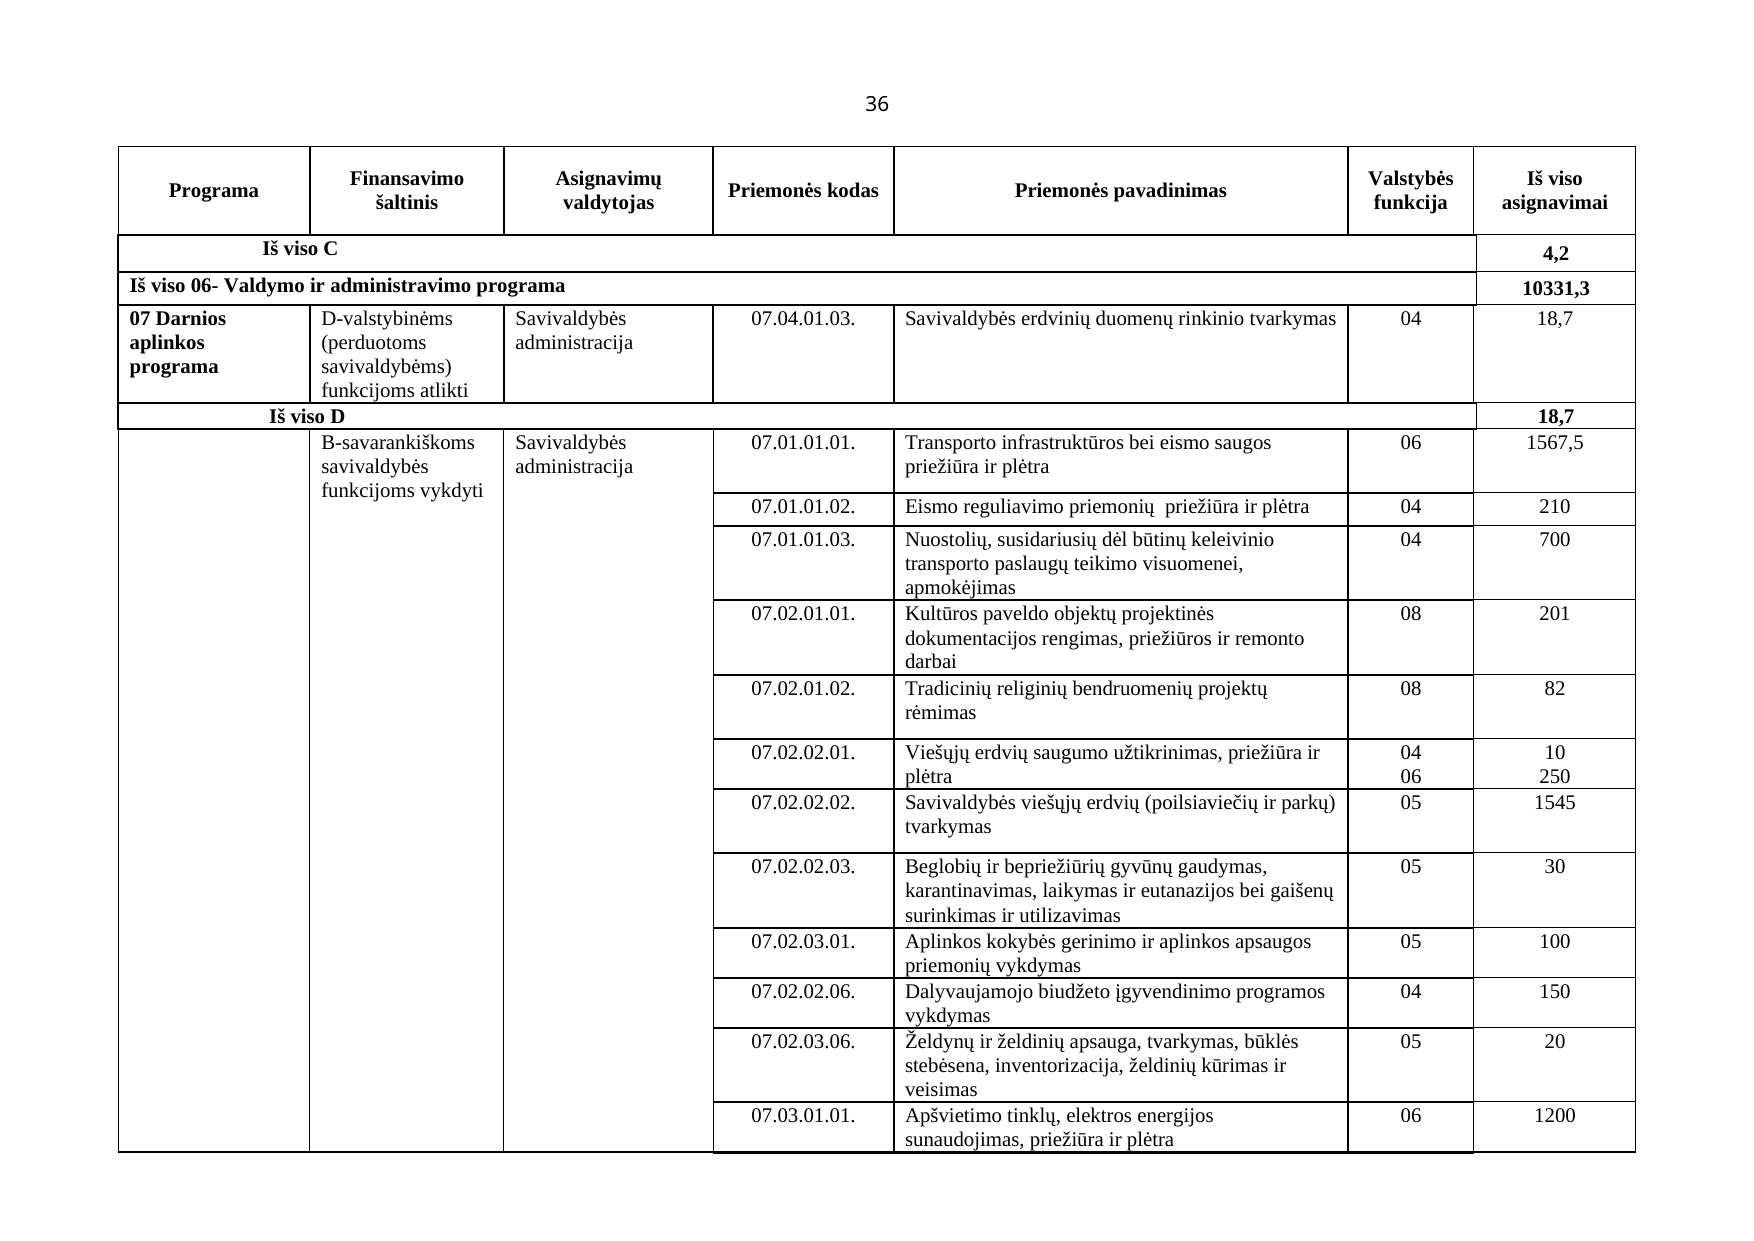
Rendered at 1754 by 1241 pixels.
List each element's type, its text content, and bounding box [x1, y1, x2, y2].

table_cell 07.02.02.06. [714, 979, 893, 1027]
table_cell 82 [1474, 675, 1635, 738]
table_cell Kultūros paveldo objektų projektinės dokumentacijos rengimas, priežiūros ir remonto darbai [895, 601, 1347, 673]
table_cell 04 [1349, 494, 1473, 525]
table_cell 201 [1474, 600, 1635, 673]
table_cell 05 [1349, 790, 1473, 852]
table_cell Dalyvaujamojo biudžeto įgyvendinimo programos vykdymas [895, 979, 1347, 1027]
table_cell 210 [1474, 493, 1635, 525]
table_cell 07.02.03.06. [714, 1029, 893, 1101]
table_cell Savivaldybės viešųjų erdvių (poilsiaviečių ir parkų) tvarkymas [895, 790, 1347, 852]
table_cell Aplinkos kokybės gerinimo ir aplinkos apsaugos priemonių vykdymas [895, 929, 1347, 977]
table_cell 07.02.03.01. [714, 929, 893, 977]
table_cell Savivaldybės erdvinių duomenų rinkinio tvarkymas [895, 306, 1347, 402]
table_cell Eismo reguliavimo priemonių priežiūra ir plėtra [895, 494, 1347, 525]
table_header Iš viso asignavimai [1474, 147, 1635, 233]
table_cell Nuostolių, susidariusių dėl būtinų keleivinio transporto paslaugų teikimo visuomenei, apmokėjimas [895, 527, 1347, 599]
table_header Priemonės kodas [714, 147, 893, 233]
table_cell 07.02.01.02. [714, 676, 893, 738]
table_cell 10 250 [1474, 739, 1635, 788]
table_header Programa [119, 147, 309, 233]
table_cell 04 06 [1349, 740, 1473, 788]
table_cell 07.02.02.01. [714, 740, 893, 788]
table_cell 07.02.02.03. [714, 854, 893, 927]
table_cell 18,7 [1474, 305, 1635, 402]
table_cell 07.02.01.01. [714, 601, 893, 673]
table_cell 150 [1474, 978, 1635, 1027]
table_cell 05 [1349, 1029, 1473, 1101]
table_cell 07.01.01.01. [714, 430, 893, 492]
table_cell 20 [1474, 1028, 1635, 1101]
table_cell 07.04.01.03. [714, 306, 893, 402]
table_cell 08 [1349, 601, 1473, 673]
table_cell [119, 430, 309, 1151]
table_cell 04 [1349, 979, 1473, 1027]
table_cell 04 [1349, 306, 1473, 402]
table_cell 10331,3 [1477, 272, 1635, 304]
table_cell 04 [1349, 527, 1473, 599]
table_cell 08 [1349, 676, 1473, 738]
table_header Priemonės pavadinimas [895, 147, 1347, 233]
table_cell 4,2 [1477, 235, 1635, 271]
table_cell 1567,5 [1474, 429, 1635, 492]
table_cell Savivaldybės administracija [504, 430, 713, 1151]
table_cell 05 [1349, 854, 1473, 927]
table_cell Želdynų ir želdinių apsauga, tvarkymas, būklės stebėsena, inventorizacija, želdinių kūrimas ir veisimas [895, 1029, 1347, 1101]
table_cell 30 [1474, 853, 1635, 927]
table_cell 06 [1349, 1103, 1473, 1151]
table_cell 1545 [1474, 789, 1635, 852]
table_cell 700 [1474, 526, 1635, 599]
table_cell 1200 [1474, 1102, 1635, 1151]
table_cell Iš viso D [119, 404, 1476, 428]
table_cell Viešųjų erdvių saugumo užtikrinimas, priežiūra ir plėtra [895, 740, 1347, 788]
table_cell D-valstybinėms (perduotoms savivaldybėms) funkcijoms atlikti [311, 306, 503, 402]
table_cell 06 [1349, 430, 1473, 492]
table_cell Savivaldybės administracija [505, 306, 712, 402]
table_cell Iš viso 06- Valdymo ir administravimo programa [119, 273, 1476, 304]
table_header Valstybės funkcija [1349, 147, 1473, 233]
table_cell 07 Darnios aplinkos programa [119, 306, 309, 402]
table_cell 07.02.02.02. [714, 790, 893, 852]
table_cell 05 [1349, 929, 1473, 977]
table_cell Transporto infrastruktūros bei eismo saugos priežiūra ir plėtra [895, 430, 1347, 492]
table_cell 07.01.01.02. [714, 494, 893, 525]
table_cell 07.03.01.01. [714, 1103, 893, 1151]
table_header Asignavimų valdytojas [505, 147, 712, 233]
table_cell Beglobių ir bepriežiūrių gyvūnų gaudymas, karantinavimas, laikymas ir eutanazijos bei gaišenų surinkimas ir utilizavimas [895, 854, 1347, 927]
table_cell Apšvietimo tinklų, elektros energijos sunaudojimas, priežiūra ir plėtra [895, 1103, 1347, 1151]
table_cell 100 [1474, 928, 1635, 977]
table_cell B-savarankiškoms savivaldybės funkcijoms vykdyti [310, 430, 503, 1151]
table_header Finansavimo šaltinis [311, 147, 503, 233]
table_cell 07.01.01.03. [714, 527, 893, 599]
table_cell Tradicinių religinių bendruomenių projektų rėmimas [895, 676, 1347, 738]
table_cell 18,7 [1477, 403, 1635, 428]
table_cell Iš viso C [119, 236, 1476, 271]
